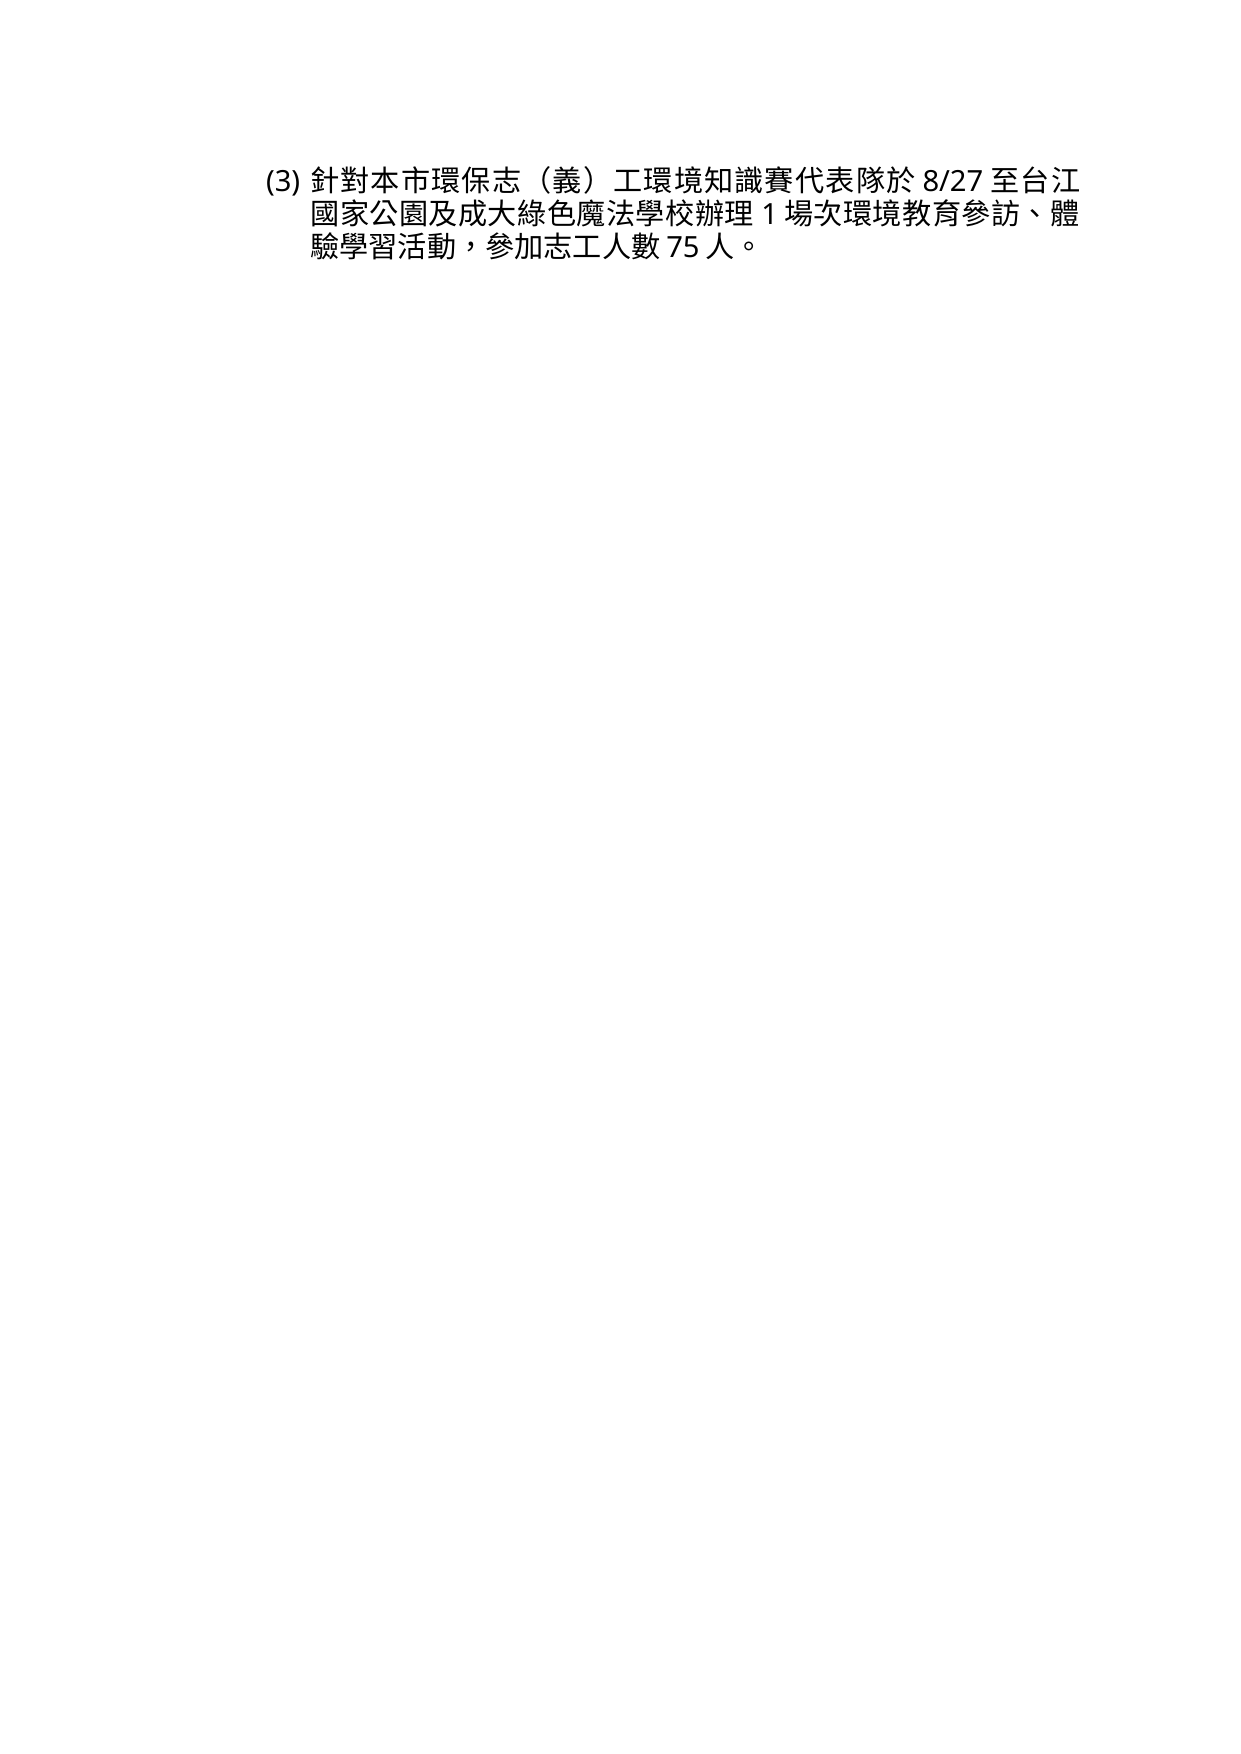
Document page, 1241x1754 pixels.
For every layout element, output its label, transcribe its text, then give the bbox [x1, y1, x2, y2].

list 針對本市環保志（義）工環境知識賽代表隊於8/27至台江國家公園及成大綠色魔法學校辦理1場次環境教育參訪、體驗學習活動，參加志工人數75人。 [266, 164, 1080, 264]
